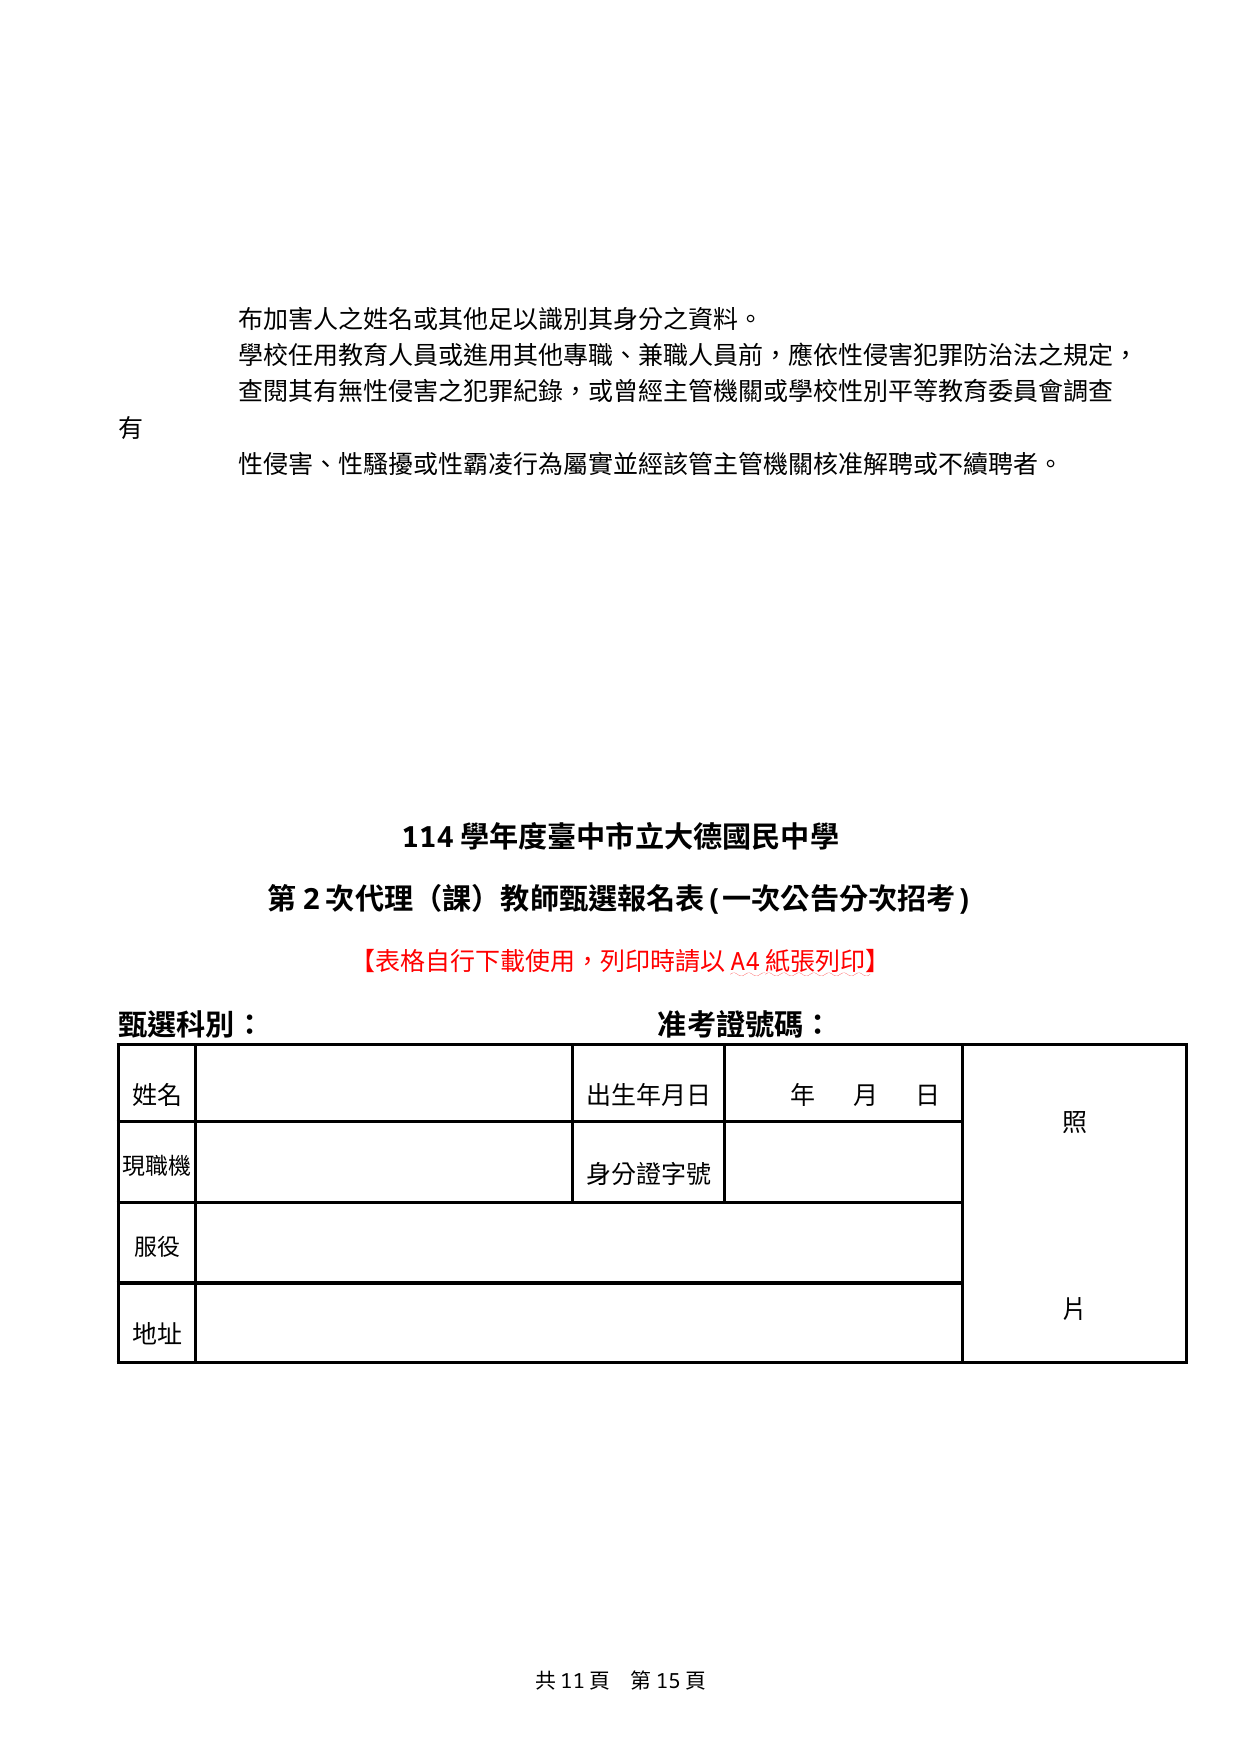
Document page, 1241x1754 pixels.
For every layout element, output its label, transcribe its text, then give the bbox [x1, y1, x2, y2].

table_header 照 片 [964, 1046, 1185, 1361]
text 布加害人之姓名或其他足以識別其身分之資料。 [118, 299, 1122, 336]
table_cell 現職機關學校 [120, 1123, 194, 1201]
text 查閱其有無性侵害之犯罪紀錄，或曾經主管機關或學校性別平等教育委員會調查有 [118, 372, 1122, 444]
table_header [197, 1046, 571, 1120]
text 性侵害、性騷擾或性霸凌行為屬實並經該管主管機關核准解聘或不續聘者。 [118, 444, 1122, 481]
table_cell [726, 1123, 961, 1201]
table_cell [197, 1285, 961, 1361]
table_cell 地址 [120, 1285, 194, 1361]
table_cell □免役 □役畢 □服役中 [197, 1204, 961, 1281]
text 【表格自行下載使用，列印時請以A4紙張列印】 [118, 918, 1122, 981]
text 第2次代理（課）教師甄選報名表(一次公告分次招考) [118, 856, 1122, 918]
table_cell 身分證字號 [574, 1123, 723, 1201]
table_header 年 月 日 [726, 1046, 961, 1120]
text 114學年度臺中市立大德國民中學 [118, 793, 1122, 856]
table_header 姓名 [120, 1046, 194, 1120]
text 學校任用教育人員或進用其他專職、兼職人員前，應依性侵害犯罪防治法之規定， [118, 336, 1122, 372]
table_cell [197, 1123, 571, 1201]
text 甄選科別： 准考證號碼： [118, 981, 1122, 1043]
table_header 出生年月日 [574, 1046, 723, 1120]
table_cell 服役 情形 [120, 1204, 194, 1281]
